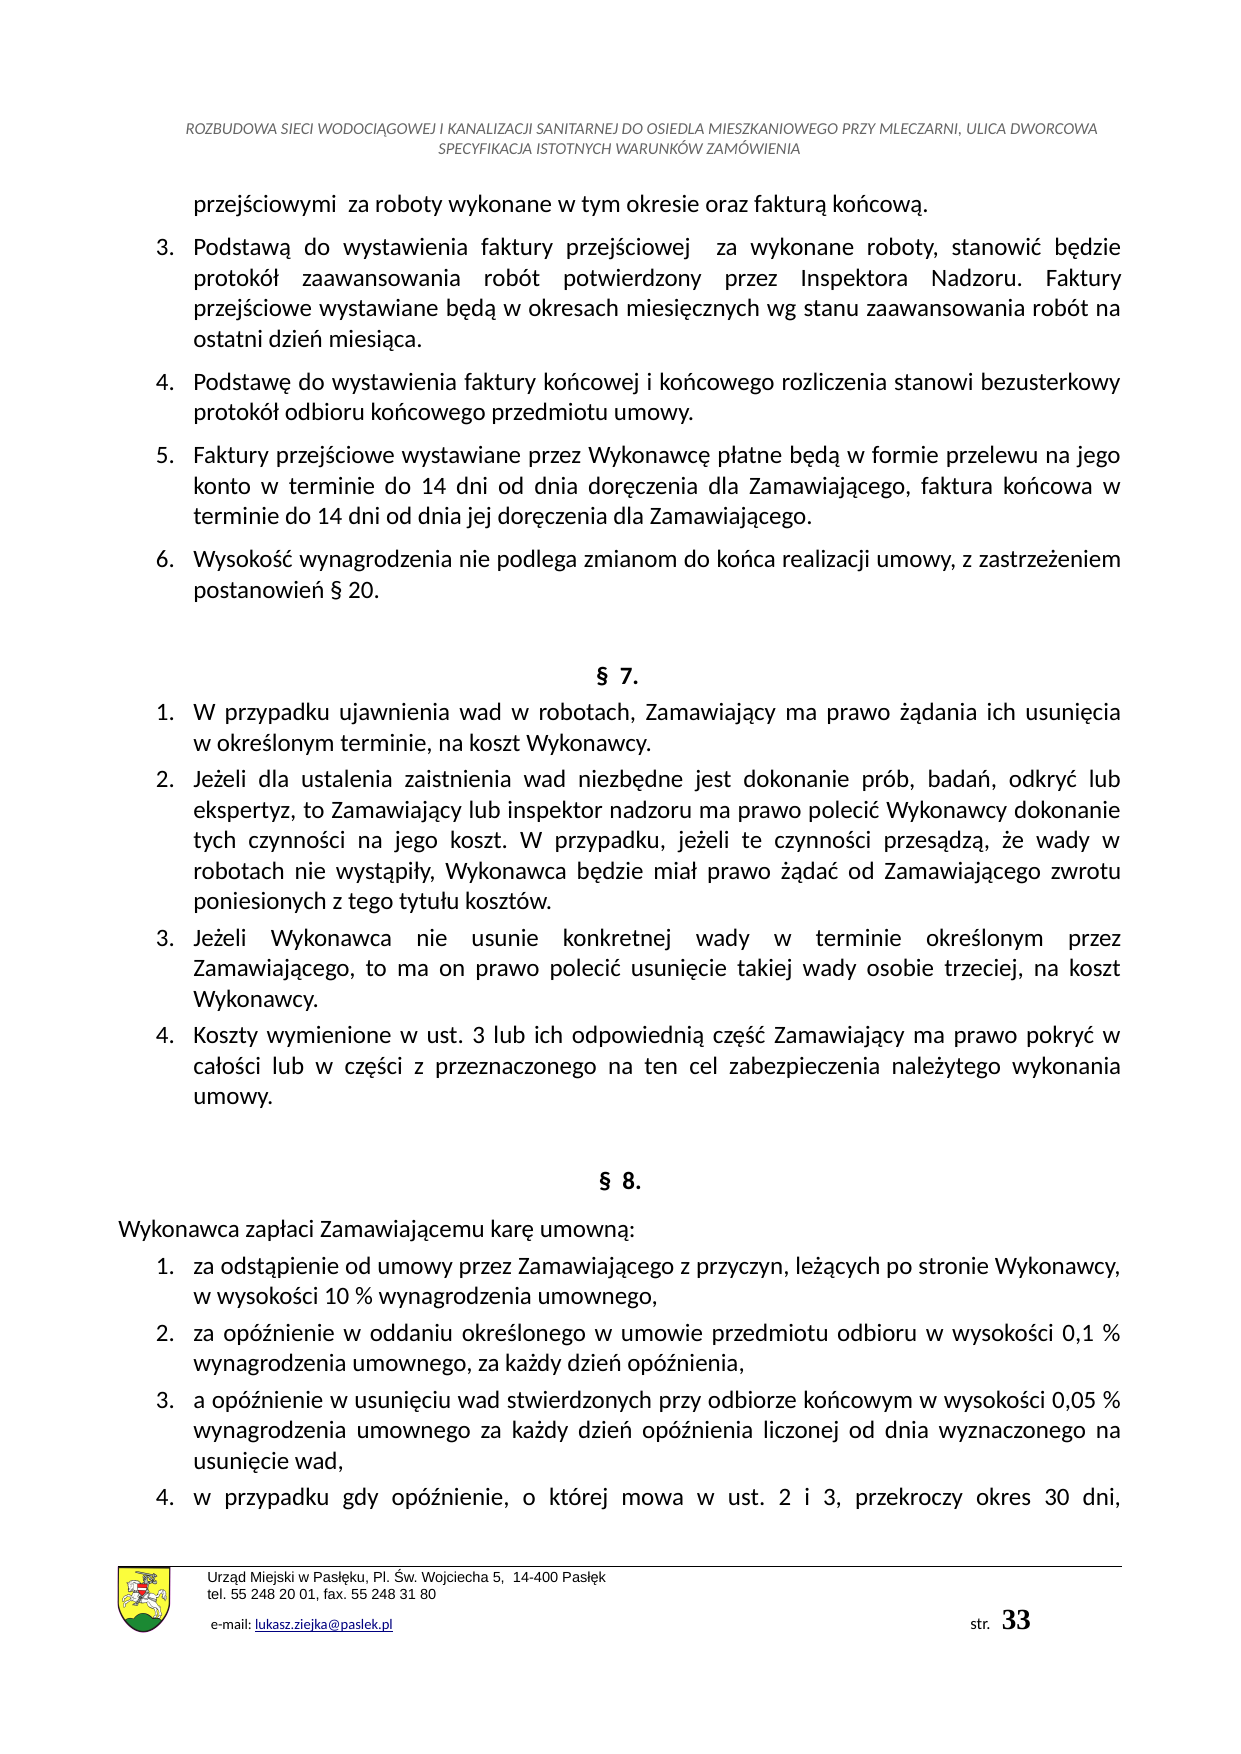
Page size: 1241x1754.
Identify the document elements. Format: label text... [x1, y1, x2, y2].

list Faktury przejściowe wystawiane przez Wykonawcę płatne będą w formie przelewu na jego konto w terminie do 14 dni od dnia doręczenia dla Zamawiającego, faktura końcowa w terminie do 14 dni od dnia jej doręczenia dla Zamawiającego. [156, 439, 1122, 531]
picture [117, 1566, 171, 1633]
list a opóźnienie w usunięciu wad stwierdzonych przy odbiorze końcowym w wysokości 0,05 % wynagrodzenia umownego za każdy dzień opóźnienia liczonej od dnia wyznaczonego na usunięcie wad, [156, 1384, 1122, 1475]
list przejściowymi za roboty wykonane w tym okresie oraz fakturą końcową. [156, 188, 1122, 219]
list w przypadku gdy opóźnienie, o której mowa w ust. 2 i 3, przekroczy okres 30 dni, [156, 1481, 1122, 1512]
list Podstawę do wystawienia faktury końcowej i końcowego rozliczenia stanowi bezusterkowy protokół odbioru końcowego przedmiotu umowy. [156, 366, 1122, 427]
list Wysokość wynagrodzenia nie podlega zmianom do końca realizacji umowy, z zastrzeżeniem postanowień § 20. [156, 543, 1122, 604]
list Podstawą do wystawienia faktury przejściowej za wykonane roboty, stanowić będzie protokół zaawansowania robót potwierdzony przez Inspektora Nadzoru. Faktury przejściowe wystawiane będą w okresach miesięcznych wg stanu zaawansowania robót na ostatni dzień miesiąca. [156, 231, 1122, 353]
list za odstąpienie od umowy przez Zamawiającego z przyczyn, leżących po stronie Wykonawcy, w wysokości 10 % wynagrodzenia umownego, [156, 1250, 1122, 1311]
text Wykonawca zapłaci Zamawiającemu karę umowną: [118, 1213, 1122, 1244]
list W przypadku ujawnienia wad w robotach, Zamawiający ma prawo żądania ich usunięcia w określonym terminie, na koszt Wykonawcy. [156, 696, 1122, 757]
list Jeżeli dla ustalenia zaistnienia wad niezbędne jest dokonanie prób, badań, odkryć lub ekspertyz, to Zamawiający lub inspektor nadzoru ma prawo polecić Wykonawcy dokonanie tych czynności na jego koszt. W przypadku, jeżeli te czynności przesądzą, że wady w robotach nie wystąpiły, Wykonawca będzie miał prawo żądać od Zamawiającego zwrotu poniesionych z tego tytułu kosztów. [156, 763, 1122, 916]
text § 7. [118, 660, 1122, 691]
list Koszty wymienione w ust. 3 lub ich odpowiednią część Zamawiający ma prawo pokryć w całości lub w części z przeznaczonego na ten cel zabezpieczenia należytego wykonania umowy. [156, 1019, 1122, 1111]
list Jeżeli Wykonawca nie usunie konkretnej wady w terminie określonym przez Zamawiającego, to ma on prawo polecić usunięcie takiej wady osobie trzeciej, na koszt Wykonawcy. [156, 922, 1122, 1013]
text § 8. [118, 1165, 1122, 1196]
list za opóźnienie w oddaniu określonego w umowie przedmiotu odbioru w wysokości 0,1 % wynagrodzenia umownego, za każdy dzień opóźnienia, [156, 1317, 1122, 1378]
